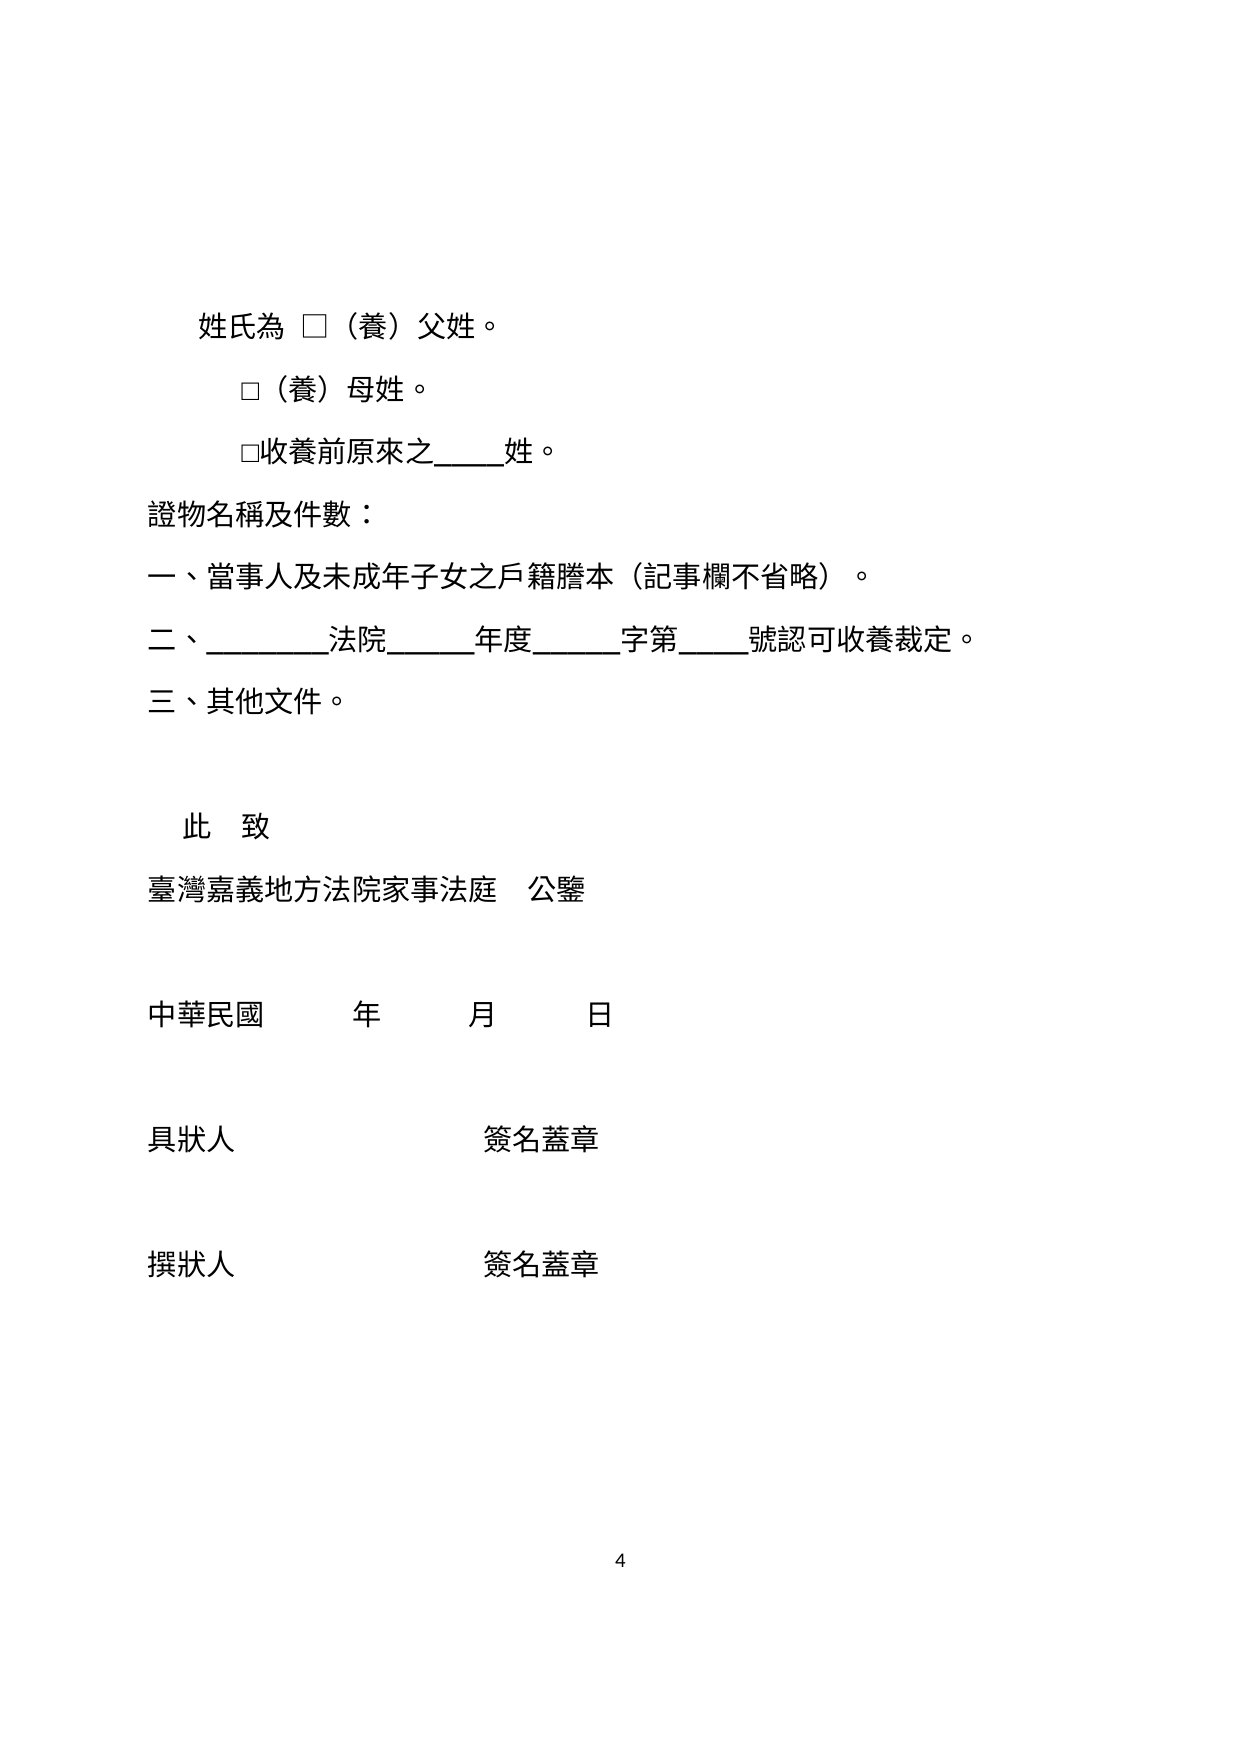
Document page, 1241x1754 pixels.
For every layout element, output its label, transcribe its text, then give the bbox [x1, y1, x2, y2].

text 撰狀人 簽名蓋章 [148, 1221, 1092, 1283]
text 三、其他文件。 [148, 658, 1092, 721]
text □（養）母姓。 [241, 346, 1092, 408]
text 具狀人 簽名蓋章 [148, 1096, 1092, 1158]
text 證物名稱及件數： [148, 471, 1092, 533]
text 一、當事人及未成年子女之戶籍謄本（記事欄不省略）。 [148, 533, 1092, 596]
text 姓氏為 □（養）父姓。 [198, 283, 1092, 346]
text 臺灣嘉義地方法院家事法庭 公鑒 [148, 846, 1092, 908]
text 中華民國 年 月 日 [148, 971, 1092, 1033]
text 此 致 [148, 783, 1092, 846]
text □收養前原來之____姓。 [241, 408, 1092, 471]
text 二、_______法院_____年度_____字第____號認可收養裁定。 [148, 596, 1092, 658]
